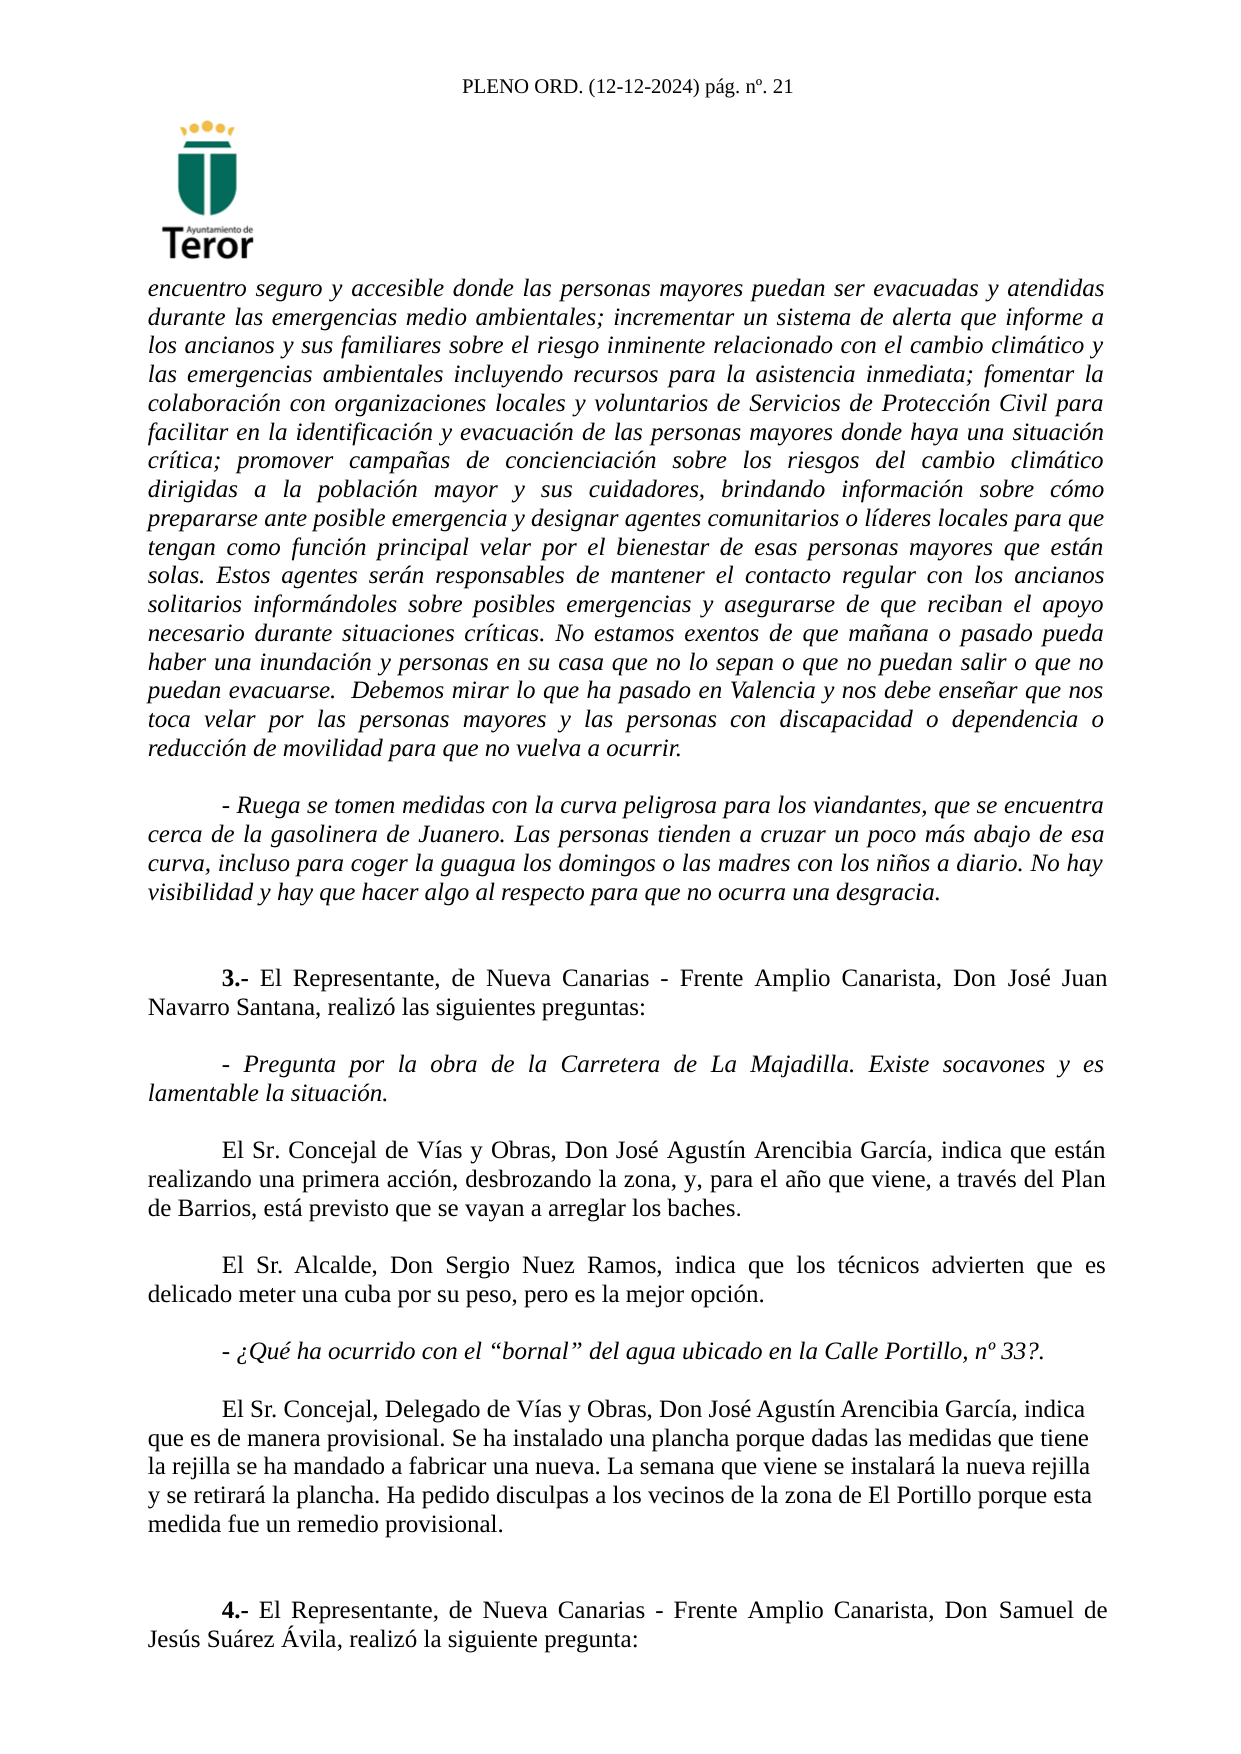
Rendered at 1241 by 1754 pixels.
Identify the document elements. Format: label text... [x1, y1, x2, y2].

text encuentro seguro y accesible donde las personas mayores puedan ser evacuadas y atendidas durante las emergencias medio ambientales; incrementar un sistema de alerta que informe a los ancianos y sus familiares sobre el riesgo inminente relacionado con el cambio climático y las emergencias ambientales incluyendo recursos para la asistencia inmediata; fomentar la colaboración con organizaciones locales y voluntarios de Servicios de Protección Civil para facilitar en la identificación y evacuación de las personas mayores donde haya una situación crítica; promover campañas de concienciación sobre los riesgos del cambio climático dirigidas a la población mayor y sus cuidadores, brindando información sobre cómo prepararse ante posible emergencia y designar agentes comunitarios o líderes locales para que tengan como función principal velar por el bienestar de esas personas mayores que están solas. Estos agentes serán responsables de mantener el contacto regular con los ancianos solitarios informándoles sobre posibles emergencias y asegurarse de que reciban el apoyo necesario durante situaciones críticas. No estamos exentos de que mañana o pasado pueda haber una inundación y personas en su casa que no lo sepan o que no puedan salir o que no puedan evacuarse. Debemos mirar lo que ha pasado en Valencia y nos debe enseñar que nos toca velar por las personas mayores y las personas con discapacidad o dependencia o reducción de movilidad para que no vuelva a ocurrir. [148, 273, 1107, 762]
text 3.- El Representante, de Nueva Canarias - Frente Amplio Canarista, Don José Juan Navarro Santana, realizó las siguientes preguntas: [148, 963, 1107, 1021]
text - ¿Qué ha ocurrido con el “bornal” del agua ubicado en la Calle Portillo, nº 33?. [148, 1336, 1107, 1365]
text El Sr. Concejal de Vías y Obras, Don José Agustín Arencibia García, indica que están realizando una primera acción, desbrozando la zona, y, para el año que viene, a través del Plan de Barrios, está previsto que se vayan a arreglar los baches. [148, 1136, 1107, 1222]
text 4.- El Representante, de Nueva Canarias - Frente Amplio Canarista, Don Samuel de Jesús Suárez Ávila, realizó la siguiente pregunta: [148, 1595, 1107, 1653]
text El Sr. Alcalde, Don Sergio Nuez Ramos, indica que los técnicos advierten que es delicado meter una cuba por su peso, pero es la mejor opción. [148, 1250, 1107, 1308]
text El Sr. Concejal, Delegado de Vías y Obras, Don José Agustín Arencibia García, indica que es de manera provisional. Se ha instalado una plancha porque dadas las medidas que tiene la rejilla se ha mandado a fabricar una nueva. La semana que viene se instalará la nueva rejilla y se retirará la plancha. Ha pedido disculpas a los vecinos de la zona de El Portillo porque esta medida fue un remedio provisional. [148, 1394, 1107, 1538]
text - Ruega se tomen medidas con la curva peligrosa para los viandantes, que se encuentra cerca de la gasolinera de Juanero. Las personas tienden a cruzar un poco más abajo de esa curva, incluso para coger la guagua los domingos o las madres con los niños a diario. No hay visibilidad y hay que hacer algo al respecto para que no ocurra una desgracia. [148, 791, 1107, 906]
text - Pregunta por la obra de la Carretera de La Majadilla. Existe socavones y es lamentable la situación. [148, 1049, 1107, 1107]
